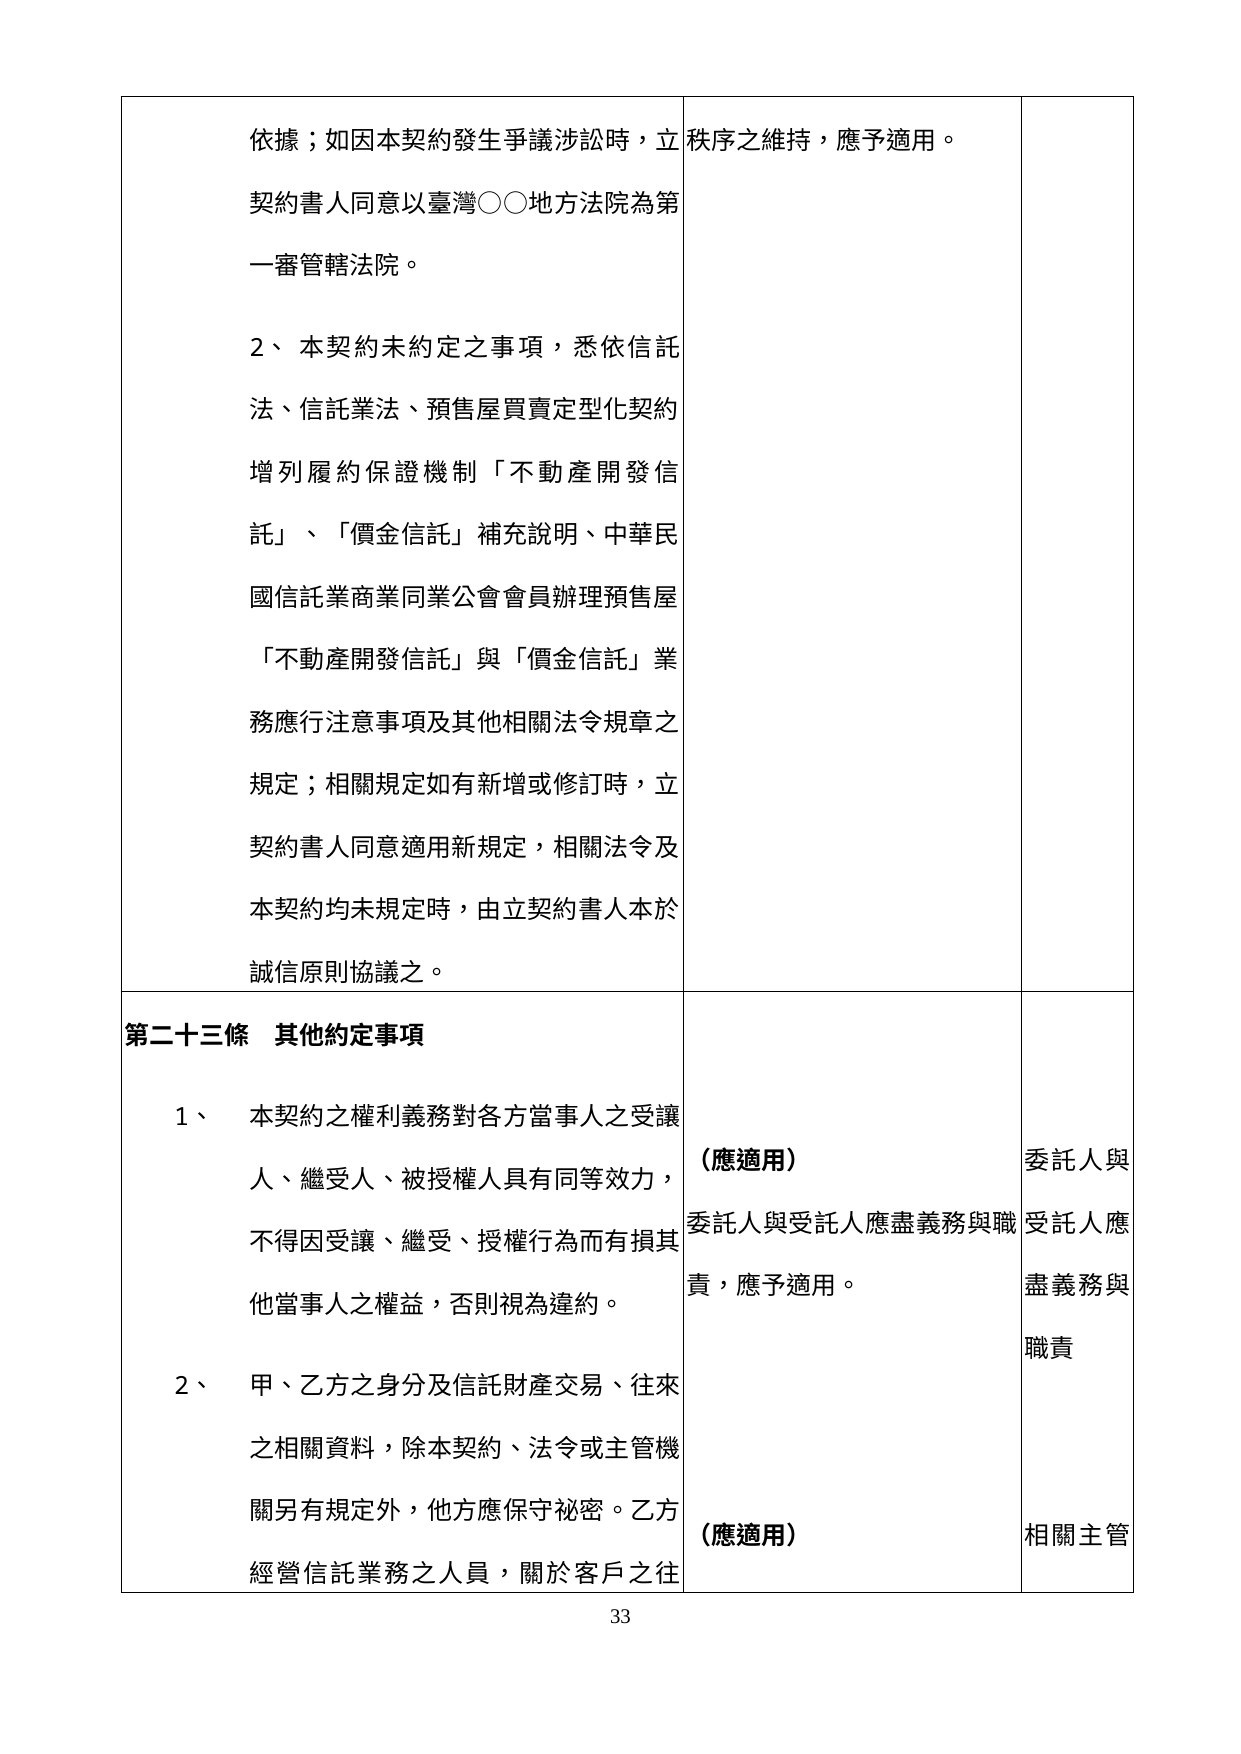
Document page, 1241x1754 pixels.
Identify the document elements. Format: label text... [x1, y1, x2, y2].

table_cell 第二十三條 其他約定事項 本契約之權利義務對各方當事人之受讓人、繼受人、被授權人具有同等效力，不得因受讓、繼受、授權行為而有損其他當事人之權益，否則視為違約。 甲、乙方之身分及信託財產交易、往來之相關資料，除本契約、法令或主管機關另有規定外，他方應保守祕密。乙方經營信託業務之人員，關於客戶之往 [122, 992, 683, 1592]
table_cell 委託人與受託人應盡義務與職責 相關主管 [1022, 992, 1133, 1592]
table_cell 秩序之維持，應予適用。 [684, 97, 1021, 991]
table_cell （應適用） 委託人與受託人應盡義務與職責，應予適用。 （應適用） [684, 992, 1021, 1592]
table_cell [1022, 97, 1133, 991]
table_cell 依據；如因本契約發生爭議涉訟時，立契約書人同意以臺灣○○地方法院為第一審管轄法院。 本契約未約定之事項，悉依信託法、信託業法、預售屋買賣定型化契約增列履約保證機制「不動產開發信託」、「價金信託」補充說明、中華民國信託業商業同業公會會員辦理預售屋「不動產開發信託」與「價金信託」業務應行注意事項及其他相關法令規章之規定；相關規定如有新增或修訂時，立契約書人同意適用新規定，相關法令及本契約均未規定時，由立契約書人本於誠信原則協議之。 [122, 97, 683, 991]
